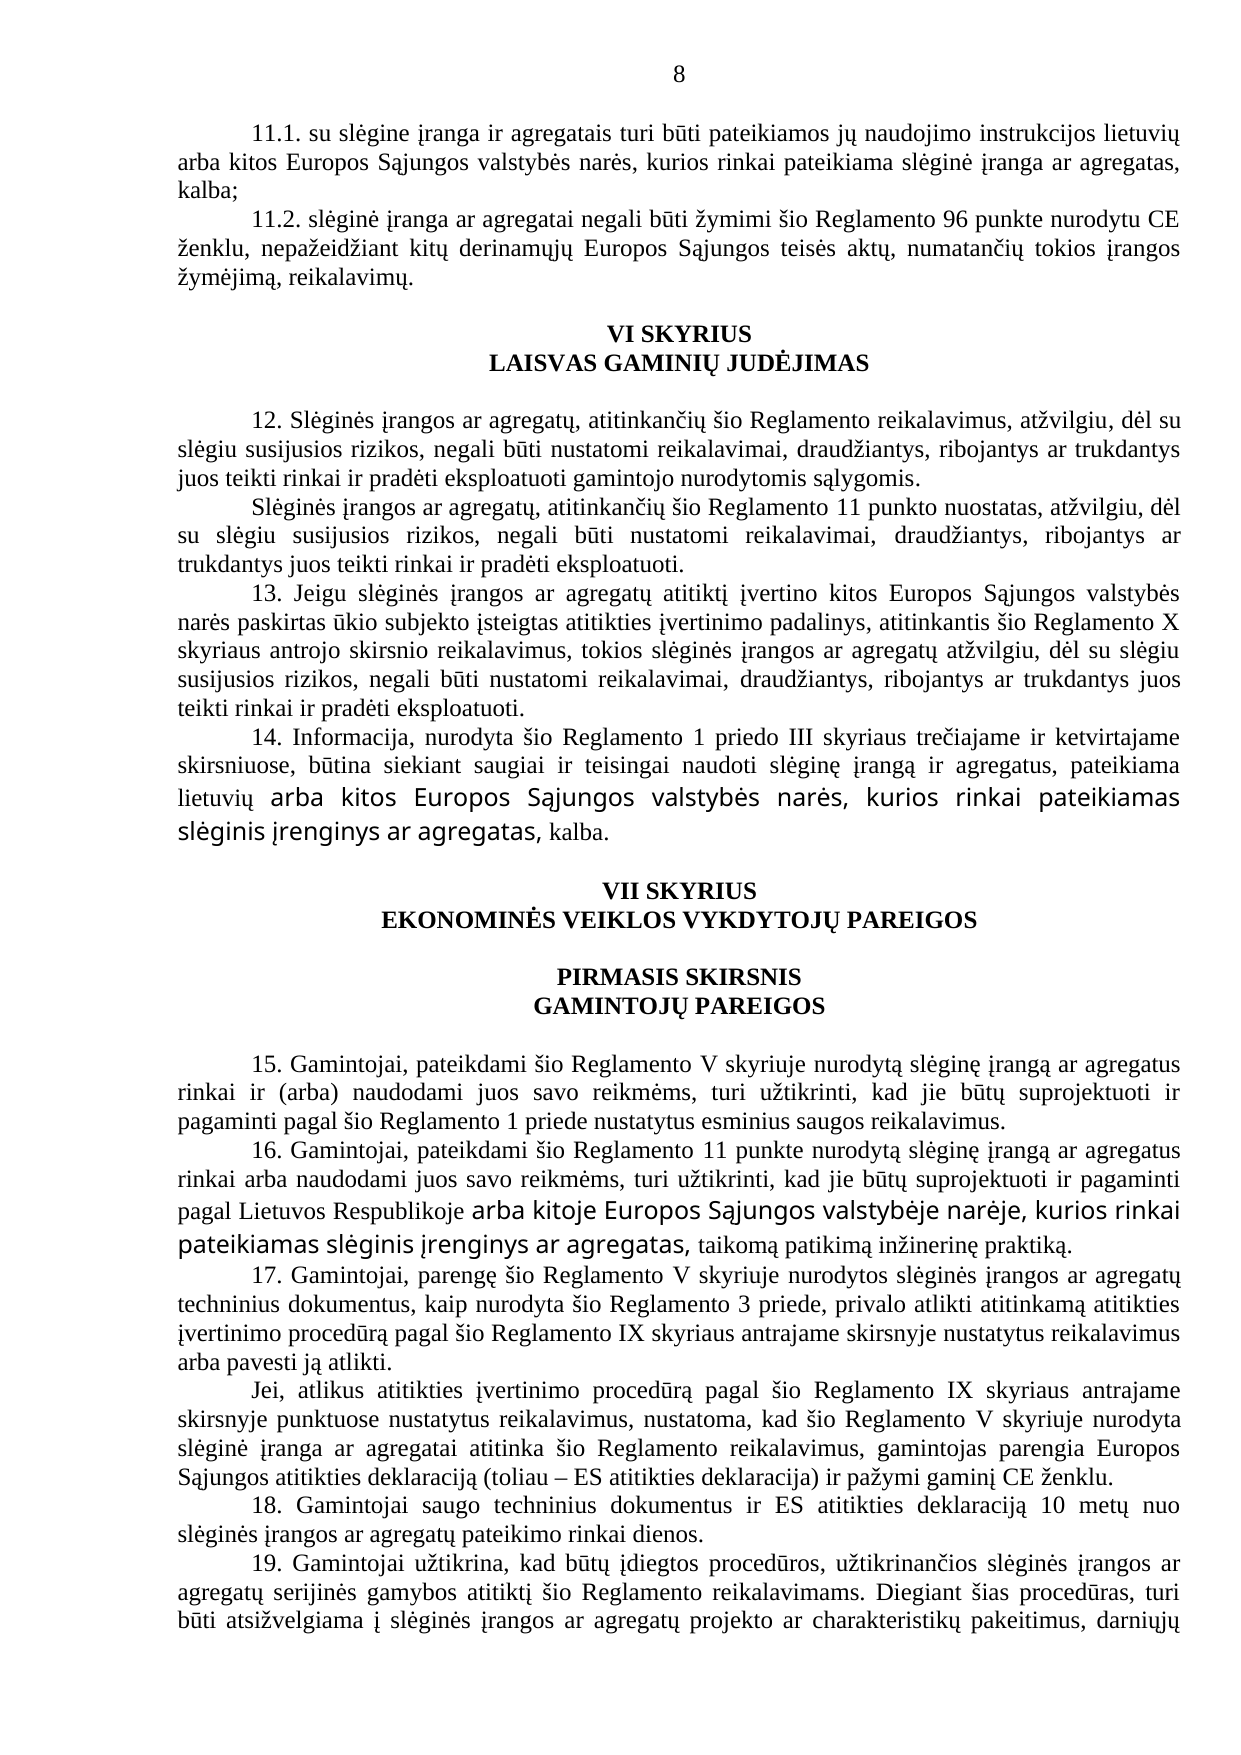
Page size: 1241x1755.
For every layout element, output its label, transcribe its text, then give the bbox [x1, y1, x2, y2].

text LAISVAS GAMINIŲ JUDĖJIMAS [177, 348, 1181, 377]
text VII SKYRIUS [177, 876, 1181, 905]
text 13. Jeigu slėginės įrangos ar agregatų atitiktį įvertino kitos Europos Sąjungos valstybės narės paskirtas ūkio subjekto įsteigtas atitikties įvertinimo padalinys, atitinkantis šio Reglamento X skyriaus antrojo skirsnio reikalavimus, tokios slėginės įrangos ar agregatų atžvilgiu, dėl su slėgiu susijusios rizikos, negali būti nustatomi reikalavimai, draudžiantys, ribojantys ar trukdantys juos teikti rinkai ir pradėti eksploatuoti. [177, 578, 1181, 722]
text PIRMASIS SKIRSNIS [177, 962, 1181, 991]
text 12. Slėginės įrangos ar agregatų, atitinkančių šio Reglamento reikalavimus, atžvilgiu, dėl su slėgiu susijusios rizikos, negali būti nustatomi reikalavimai, draudžiantys, ribojantys ar trukdantys juos teikti rinkai ir pradėti eksploatuoti gamintojo nurodytomis sąlygomis. [177, 406, 1181, 492]
text 11.2. slėginė įranga ar agregatai negali būti žymimi šio Reglamento 96 punkte nurodytu CE ženklu, nepažeidžiant kitų derinamųjų Europos Sąjungos teisės aktų, numatančių tokios įrangos žymėjimą, reikalavimų. [177, 204, 1181, 291]
text Slėginės įrangos ar agregatų, atitinkančių šio Reglamento 11 punkto nuostatas, atžvilgiu, dėl su slėgiu susijusios rizikos, negali būti nustatomi reikalavimai, draudžiantys, ribojantys ar trukdantys juos teikti rinkai ir pradėti eksploatuoti. [177, 492, 1181, 578]
text 19. Gamintojai užtikrina, kad būtų įdiegtos procedūros, užtikrinančios slėginės įrangos ar agregatų serijinės gamybos atitiktį šio Reglamento reikalavimams. Diegiant šias procedūras, turi būti atsižvelgiama į slėginės įrangos ar agregatų projekto ar charakteristikų pakeitimus, darniųjų [177, 1548, 1181, 1634]
text 14. Informacija, nurodyta šio Reglamento 1 priedo III skyriaus trečiajame ir ketvirtajame skirsniuose, būtina siekiant saugiai ir teisingai naudoti slėginę įrangą ir agregatus, pateikiama lietuvių arba kitos Europos Sąjungos valstybės narės, kurios rinkai pateikiamas slėginis įrenginys ar agregatas, kalba. [177, 722, 1181, 847]
text 16. Gamintojai, pateikdami šio Reglamento 11 punkte nurodytą slėginę įrangą ar agregatus rinkai arba naudodami juos savo reikmėms, turi užtikrinti, kad jie būtų suprojektuoti ir pagaminti pagal Lietuvos Respublikoje arba kitoje Europos Sąjungos valstybėje narėje, kurios rinkai pateikiamas slėginis įrenginys ar agregatas, taikomą patikimą inžinerinę praktiką. [177, 1135, 1181, 1261]
text GAMINTOJŲ PAREIGOS [177, 991, 1181, 1020]
text 11.1. su slėgine įranga ir agregatais turi būti pateikiamos jų naudojimo instrukcijos lietuvių arba kitos Europos Sąjungos valstybės narės, kurios rinkai pateikiama slėginė įranga ar agregatas, kalba; [177, 118, 1181, 204]
text 17. Gamintojai, parengę šio Reglamento V skyriuje nurodytos slėginės įrangos ar agregatų techninius dokumentus, kaip nurodyta šio Reglamento 3 priede, privalo atlikti atitinkamą atitikties įvertinimo procedūrą pagal šio Reglamento IX skyriaus antrajame skirsnyje nustatytus reikalavimus arba pavesti ją atlikti. [177, 1261, 1181, 1376]
text VI SKYRIUS [177, 319, 1181, 348]
text 18. Gamintojai saugo techninius dokumentus ir ES atitikties deklaraciją 10 metų nuo slėginės įrangos ar agregatų pateikimo rinkai dienos. [177, 1491, 1181, 1548]
text Jei, atlikus atitikties įvertinimo procedūrą pagal šio Reglamento IX skyriaus antrajame skirsnyje punktuose nustatytus reikalavimus, nustatoma, kad šio Reglamento V skyriuje nurodyta slėginė įranga ar agregatai atitinka šio Reglamento reikalavimus, gamintojas parengia Europos Sąjungos atitikties deklaraciją (toliau – ES atitikties deklaracija) ir pažymi gaminį CE ženklu. [177, 1376, 1181, 1491]
text 15. Gamintojai, pateikdami šio Reglamento V skyriuje nurodytą slėginę įrangą ar agregatus rinkai ir (arba) naudodami juos savo reikmėms, turi užtikrinti, kad jie būtų suprojektuoti ir pagaminti pagal šio Reglamento 1 priede nustatytus esminius saugos reikalavimus. [177, 1049, 1181, 1135]
text EKONOMINĖS VEIKLOS VYKDYTOJŲ PAREIGOS [177, 905, 1181, 934]
